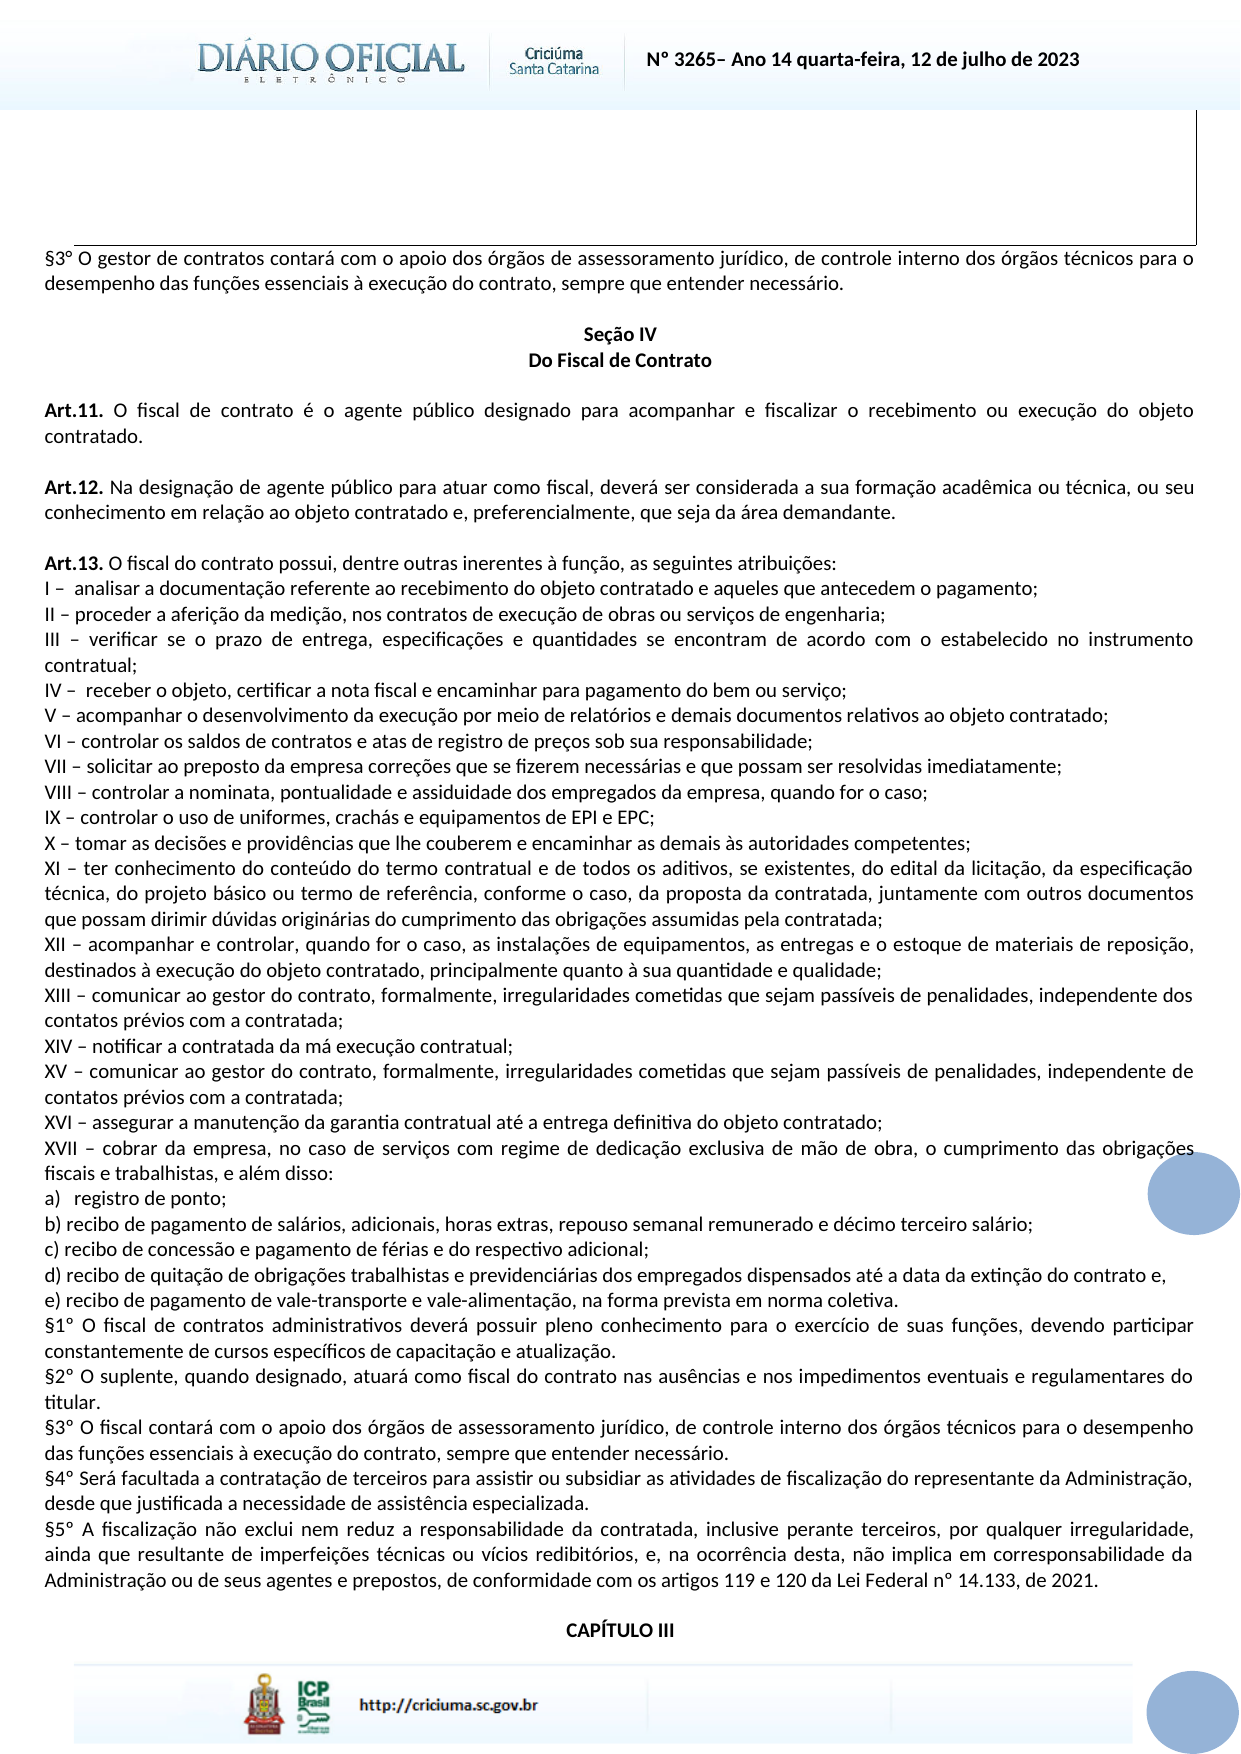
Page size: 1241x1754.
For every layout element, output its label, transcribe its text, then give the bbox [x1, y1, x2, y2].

text Art.12. Na designação de agente público para atuar como fiscal, deverá ser considerada a sua formação acadêmica ou técnica, ou seu conhecimento em relação ao objeto contratado e, preferencialmente, que seja da área demandante. [44, 474, 1196, 525]
text XV – comunicar ao gestor do contrato, formalmente, irregularidades cometidas que sejam passíveis de penalidades, independente de contatos prévios com a contratada; [44, 1058, 1196, 1109]
text VIII – controlar a nominata, pontualidade e assiduidade dos empregados da empresa, quando for o caso; [44, 779, 1196, 804]
text Art.13. O fiscal do contrato possui, dentre outras inerentes à função, as seguintes atribuições: [44, 550, 1196, 576]
text §4º Será facultada a contratação de terceiros para assistir ou subsidiar as atividades de fiscalização do representante da Administração, desde que justificada a necessidade de assistência especializada. [44, 1465, 1196, 1516]
text XII – acompanhar e controlar, quando for o caso, as instalações de equipamentos, as entregas e o estoque de materiais de reposição, destinados à execução do objeto contratado, principalmente quanto à sua quantidade e qualidade; [44, 931, 1196, 982]
text c) recibo de concessão e pagamento de férias e do respectivo adicional; [44, 1236, 1196, 1262]
text X – tomar as decisões e providências que lhe couberem e encaminhar as demais às autoridades competentes; [44, 830, 1196, 855]
text V – acompanhar o desenvolvimento da execução por meio de relatórios e demais documentos relativos ao objeto contratado; [44, 703, 1196, 728]
text IV – receber o objeto, certificar a nota fiscal e encaminhar para pagamento do bem ou serviço; [44, 677, 1196, 703]
text Art.11. O fiscal de contrato é o agente público designado para acompanhar e fiscalizar o recebimento ou execução do objeto contratado. [44, 398, 1196, 448]
list registro de ponto; [44, 1186, 1151, 1211]
text III – verificar se o prazo de entrega, especificações e quantidades se encontram de acordo com o estabelecido no instrumento contratual; [44, 626, 1196, 677]
text XIII – comunicar ao gestor do contrato, formalmente, irregularidades cometidas que sejam passíveis de penalidades, independente dos contatos prévios com a contratada; [44, 982, 1196, 1033]
text e) recibo de pagamento de vale-transporte e vale-alimentação, na forma prevista em norma coletiva. [44, 1287, 1196, 1313]
text VI – controlar os saldos de contratos e atas de registro de preços sob sua responsabilidade; [44, 728, 1196, 753]
text §1º O fiscal de contratos administrativos deverá possuir pleno conhecimento para o exercício de suas funções, devendo participar constantemente de cursos específicos de capacitação e atualização. [44, 1313, 1196, 1363]
text II – proceder a aferição da medição, nos contratos de execução de obras ou serviços de engenharia; [44, 601, 1196, 626]
text §2º O suplente, quando designado, atuará como fiscal do contrato nas ausências e nos impedimentos eventuais e regulamentares do titular. [44, 1363, 1196, 1414]
text XVII – cobrar da empresa, no caso de serviços com regime de dedicação exclusiva de mão de obra, o cumprimento das obrigações fiscais e trabalhistas, e além disso: [44, 1135, 1196, 1186]
text Do Fiscal de Contrato [44, 347, 1196, 372]
text CAPÍTULO III [44, 1618, 1196, 1643]
text Seção IV [44, 321, 1196, 347]
text I – analisar a documentação referente ao recebimento do objeto contratado e aqueles que antecedem o pagamento; [44, 576, 1196, 601]
text VII – solicitar ao preposto da empresa correções que se fizerem necessárias e que possam ser resolvidas imediatamente; [44, 753, 1196, 779]
text §3º O fiscal contará com o apoio dos órgãos de assessoramento jurídico, de controle interno dos órgãos técnicos para o desempenho das funções essenciais à execução do contrato, sempre que entender necessário. [44, 1414, 1196, 1465]
text §5º A fiscalização não exclui nem reduz a responsabilidade da contratada, inclusive perante terceiros, por qualquer irregularidade, ainda que resultante de imperfeições técnicas ou vícios redibitórios, e, na ocorrência desta, não implica em corresponsabilidade da Administração ou de seus agentes e prepostos, de conformidade com os artigos 119 e 120 da Lei Federal nº 14.133, de 2021. [44, 1516, 1196, 1592]
text XI – ter conhecimento do conteúdo do termo contratual e de todos os aditivos, se existentes, do edital da licitação, da especificação técnica, do projeto básico ou termo de referência, conforme o caso, da proposta da contratada, juntamente com outros documentos que possam dirimir dúvidas originárias do cumprimento das obrigações assumidas pela contratada; [44, 855, 1196, 931]
text d) recibo de quitação de obrigações trabalhistas e previdenciárias dos empregados dispensados até a data da extinção do contrato e, [44, 1262, 1196, 1287]
text b) recibo de pagamento de salários, adicionais, horas extras, repouso semanal remunerado e décimo terceiro salário; [44, 1211, 1193, 1236]
text XVI – assegurar a manutenção da garantia contratual até a entrega definitiva do objeto contratado; [44, 1109, 1196, 1135]
text §3° O gestor de contratos contará com o apoio dos órgãos de assessoramento jurídico, de controle interno dos órgãos técnicos para o desempenho das funções essenciais à execução do contrato, sempre que entender necessário. [44, 245, 1196, 296]
text XIV – notificar a contratada da má execução contratual; [44, 1033, 1196, 1058]
text IX – controlar o uso de uniformes, crachás e equipamentos de EPI e EPC; [44, 804, 1196, 830]
